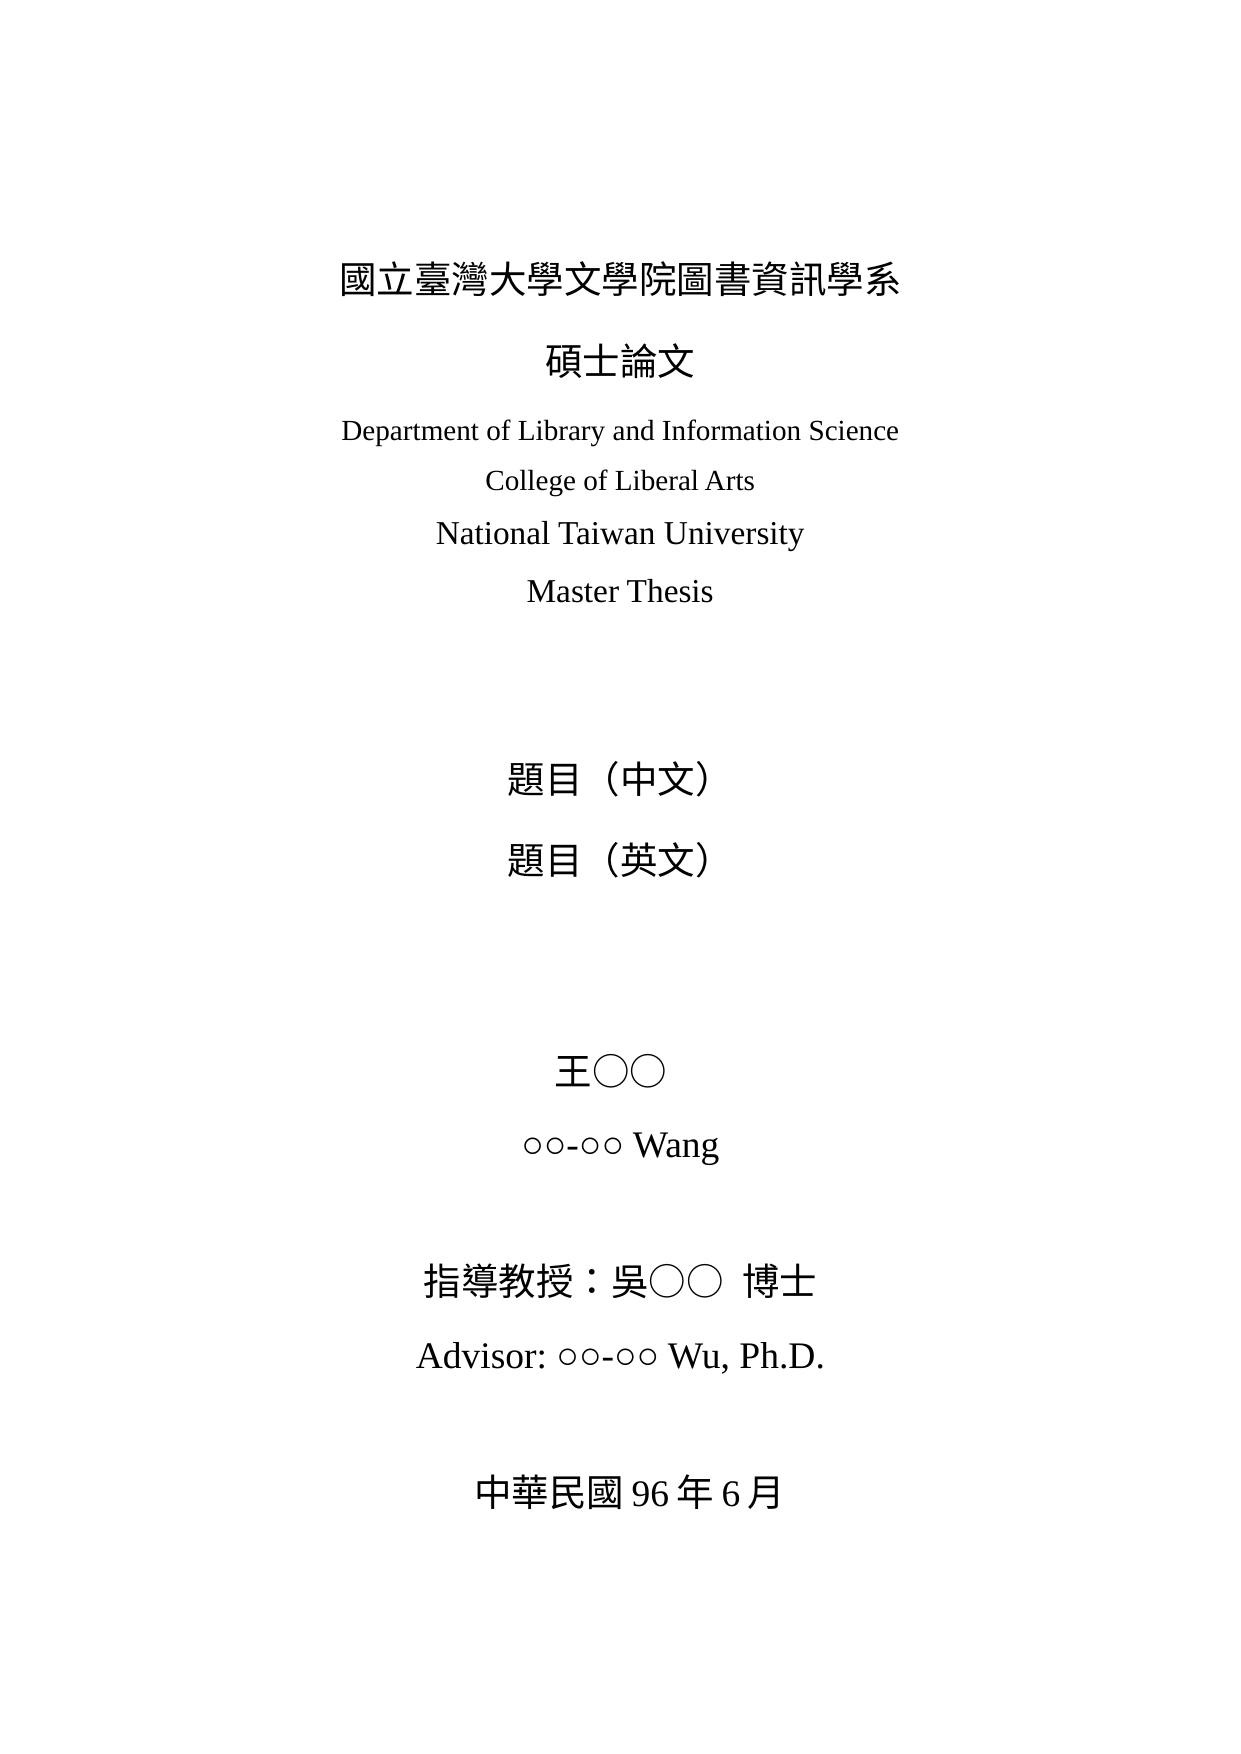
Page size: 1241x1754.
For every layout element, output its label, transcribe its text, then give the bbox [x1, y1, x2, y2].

text National Taiwan University [118, 513, 1122, 552]
text ○○-○○ Wang [118, 1123, 1122, 1166]
text 中華民國96年6月 [118, 1463, 1122, 1517]
text Advisor: ○○-○○ Wu, Ph.D. [118, 1334, 1122, 1377]
text 指導教授：吳○○ 博士 [118, 1252, 1122, 1307]
text 題目（英文） [118, 831, 1122, 885]
text 題目（中文） [118, 749, 1122, 804]
text 國立臺灣大學文學院圖書資訊學系 [106, 250, 1134, 304]
text College of Liberal Arts [118, 463, 1122, 497]
text Department of Library and Information Science [118, 413, 1122, 446]
text 王○○ [118, 1042, 1122, 1096]
text 碩士論文 [106, 332, 1134, 386]
text Master Thesis [118, 571, 1122, 609]
